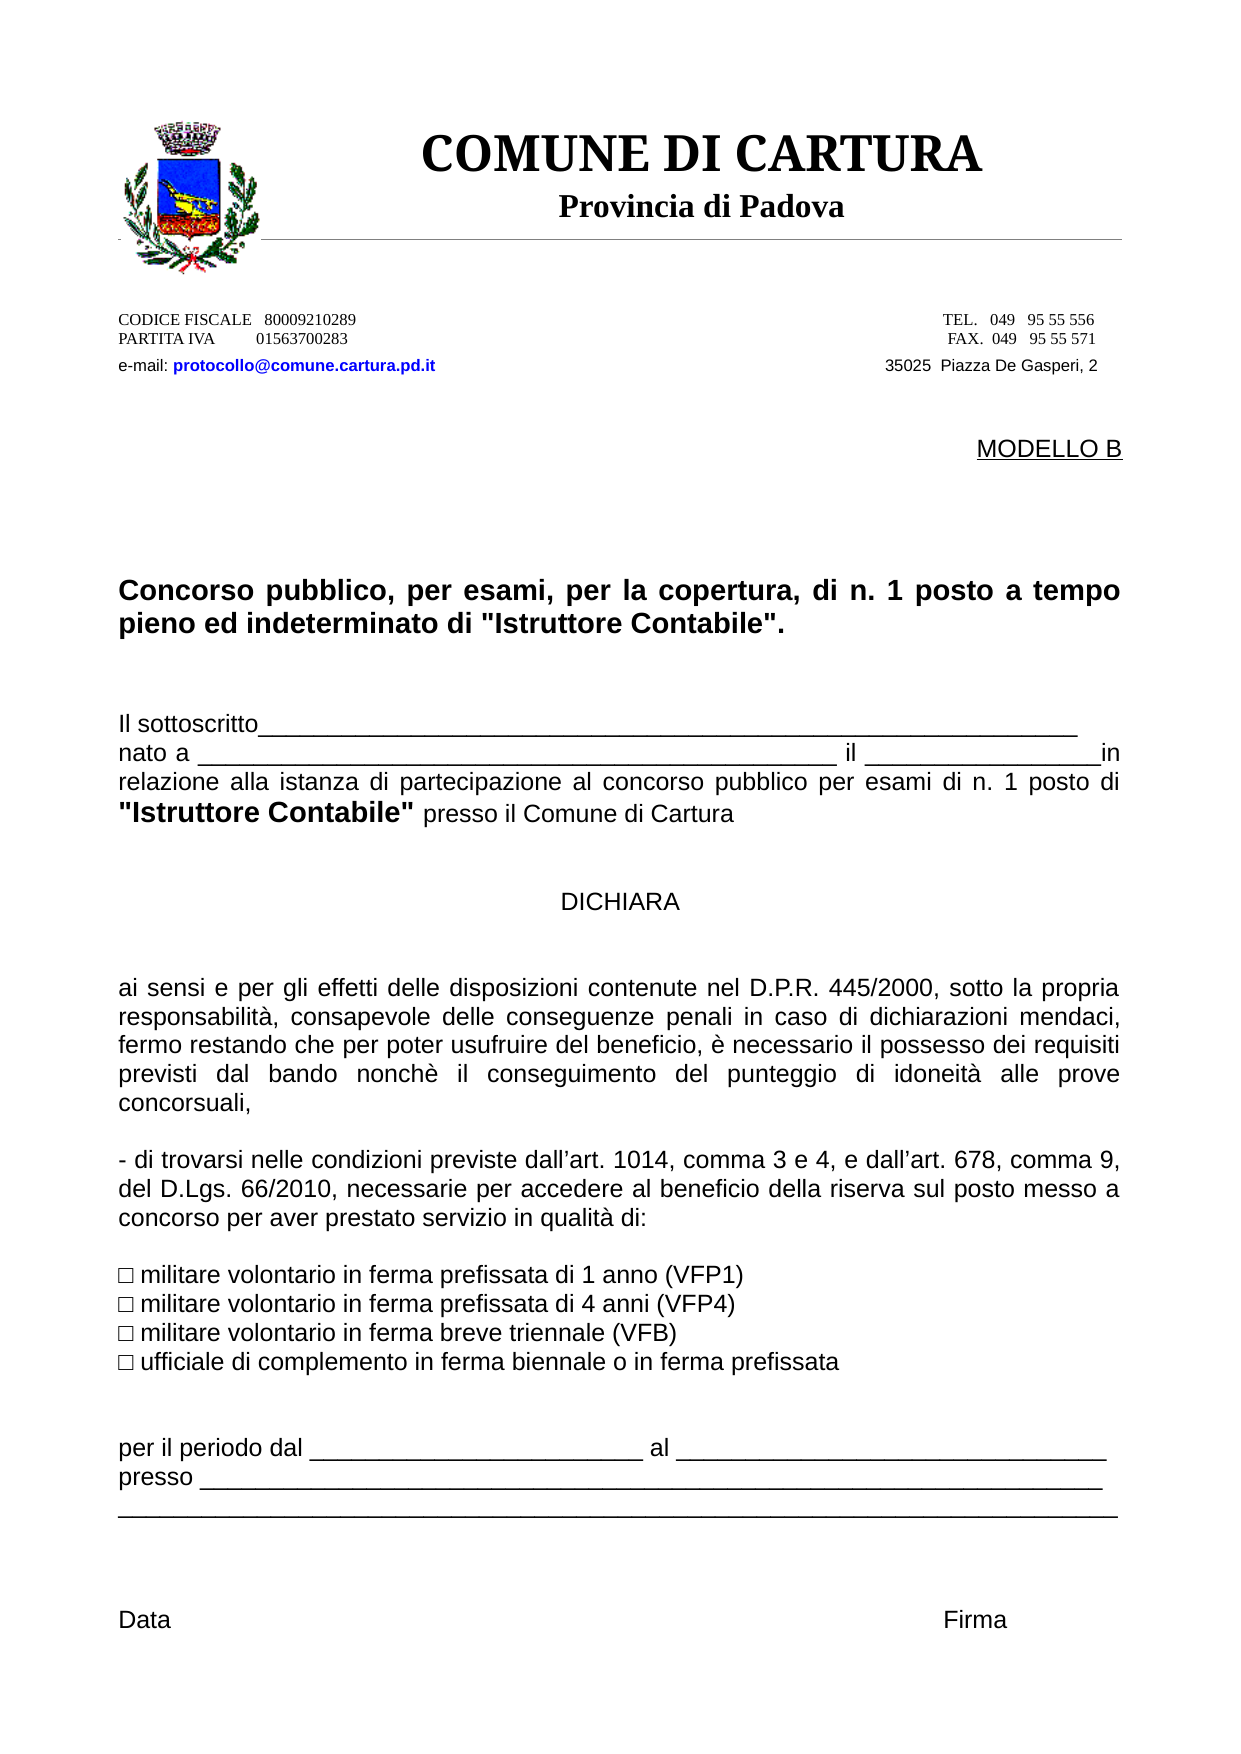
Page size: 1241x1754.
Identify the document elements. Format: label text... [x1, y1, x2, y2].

text CODICE FISCALE 80009210289 TEL. 049 95 55 556 [118, 310, 1122, 329]
text - di trovarsi nelle condizioni previste dall’art. 1014, comma 3 e 4, e dall’art. 678, comma 9, del D.Lgs. 66/2010, necessarie per accedere al beneficio della riserva sul posto messo a concorso per aver prestato servizio in qualità di: [118, 1145, 1122, 1231]
text per il periodo dal ________________________ al _______________________________ [118, 1433, 1122, 1461]
text e-mail: protocollo@comune.cartura.pd.it 35025 Piazza De Gasperi, 2 [118, 348, 1122, 377]
text Concorso pubblico, per esami, per la copertura, di n. 1 posto a tempo pieno ed indeterminato di "Istruttore Contabile". [118, 573, 1122, 640]
subtitle COMUNE DI CARTURA [261, 118, 1122, 186]
picture [121, 117, 261, 277]
text PARTITA IVA 01563700283 FAX. 049 95 55 571 [118, 329, 1122, 348]
text ai sensi e per gli effetti delle disposizioni contenute nel D.P.R. 445/2000, sotto la propria responsabilità, consapevole delle conseguenze penali in caso di dichiarazioni mendaci, fermo restando che per poter usufruire del beneficio, è necessario il possesso dei requisiti previsti dal bando nonchè il conseguimento del punteggio di idoneità alle prove concorsuali, [118, 973, 1122, 1116]
text □ militare volontario in ferma breve triennale (VFB) [118, 1318, 1122, 1346]
text ________________________________________________________________________ [118, 1490, 1122, 1519]
text □ ufficiale di complemento in ferma biennale o in ferma prefissata [118, 1346, 1122, 1375]
text nato a ______________________________________________ il _________________in relazione alla istanza di partecipazione al concorso pubblico per esami di n. 1 posto di "Istruttore Contabile" presso il Comune di Cartura [118, 738, 1122, 829]
text Il sottoscritto___________________________________________________________ [118, 709, 1122, 738]
text Data Firma [118, 1605, 1122, 1634]
text MODELLO B [118, 434, 1122, 463]
text DICHIARA [118, 886, 1122, 915]
subtitle Provincia di Padova [261, 186, 1122, 224]
text □ militare volontario in ferma prefissata di 1 anno (VFP1) [118, 1260, 1122, 1289]
text presso _________________________________________________________________ [118, 1461, 1122, 1490]
text □ militare volontario in ferma prefissata di 4 anni (VFP4) [118, 1289, 1122, 1318]
